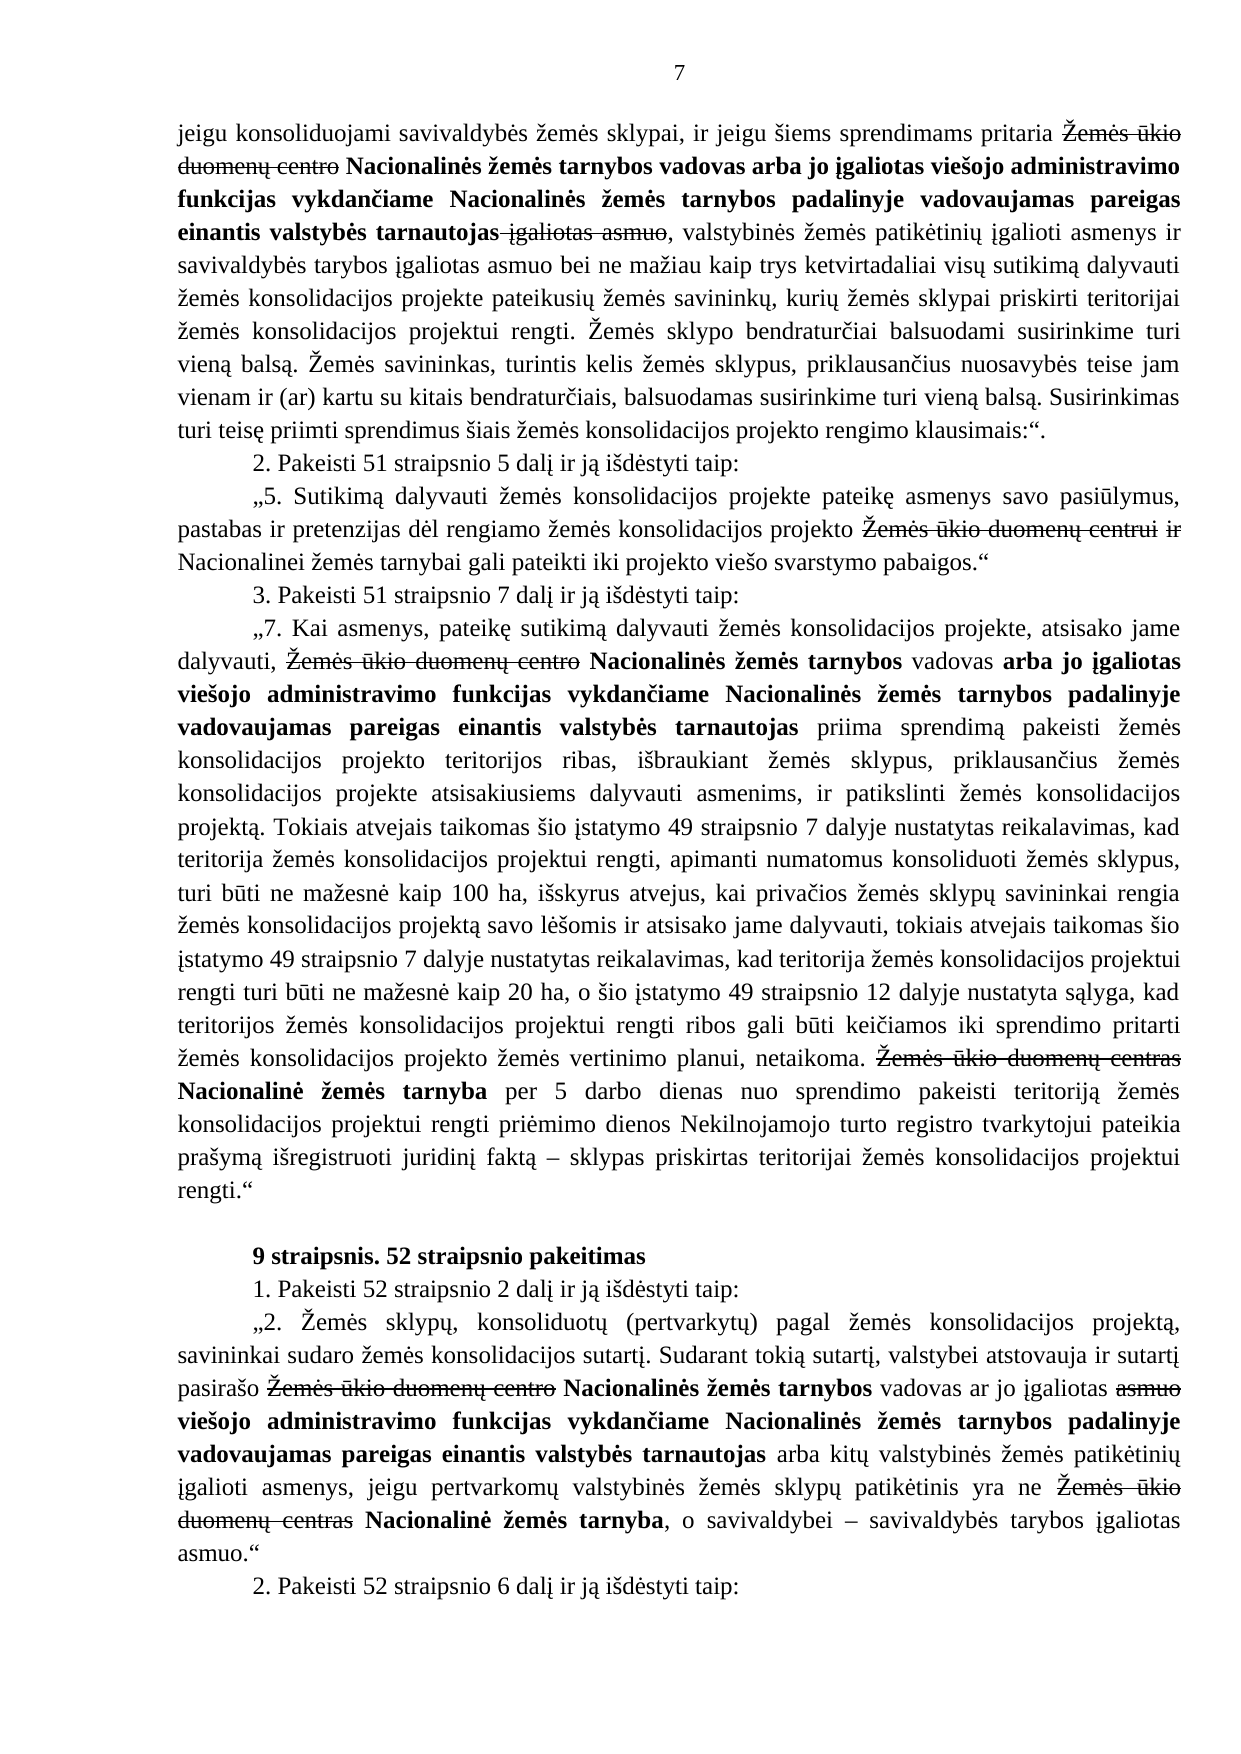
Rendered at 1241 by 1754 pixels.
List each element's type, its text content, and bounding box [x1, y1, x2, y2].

text 1. Pakeisti 52 straipsnio 2 dalį ir ją išdėstyti taip: [177, 1274, 1181, 1303]
text jeigu konsoliduojami savivaldybės žemės sklypai, ir jeigu šiems sprendimams pritaria Žemės ūkio duomenų centro Nacionalinės žemės tarnybos vadovas arba jo įgaliotas viešojo administravimo funkcijas vykdančiame Nacionalinės žemės tarnybos padalinyje vadovaujamas pareigas einantis valstybės tarnautojas įgaliotas asmuo, valstybinės žemės patikėtinių įgalioti asmenys ir savivaldybės tarybos įgaliotas asmuo bei ne mažiau kaip trys ketvirtadaliai visų sutikimą dalyvauti žemės konsolidacijos projekte pateikusių žemės savininkų, kurių žemės sklypai priskirti teritorijai žemės konsolidacijos projektui rengti. Žemės sklypo bendraturčiai balsuodami susirinkime turi vieną balsą. Žemės savininkas, turintis kelis žemės sklypus, priklausančius nuosavybės teise jam vienam ir (ar) kartu su kitais bendraturčiais, balsuodamas susirinkime turi vieną balsą. Susirinkimas turi teisę priimti sprendimus šiais žemės konsolidacijos projekto rengimo klausimais:“. [177, 118, 1181, 444]
text „5. Sutikimą dalyvauti žemės konsolidacijos projekte pateikę asmenys savo pasiūlymus, pastabas ir pretenzijas dėl rengiamo žemės konsolidacijos projekto Žemės ūkio duomenų centrui ir Nacionalinei žemės tarnybai gali pateikti iki projekto viešo svarstymo pabaigos.“ [177, 481, 1181, 576]
text „2. Žemės sklypų, konsoliduotų (pertvarkytų) pagal žemės konsolidacijos projektą, savininkai sudaro žemės konsolidacijos sutartį. Sudarant tokią sutartį, valstybei atstovauja ir sutartį pasirašo Žemės ūkio duomenų centro Nacionalinės žemės tarnybos vadovas ar jo įgaliotas asmuo viešojo administravimo funkcijas vykdančiame Nacionalinės žemės tarnybos padalinyje vadovaujamas pareigas einantis valstybės tarnautojas arba kitų valstybinės žemės patikėtinių įgalioti asmenys, jeigu pertvarkomų valstybinės žemės sklypų patikėtinis yra ne Žemės ūkio duomenų centras Nacionalinė žemės tarnyba, o savivaldybei – savivaldybės tarybos įgaliotas asmuo.“ [177, 1307, 1181, 1567]
text 2. Pakeisti 51 straipsnio 5 dalį ir ją išdėstyti taip: [177, 448, 1181, 477]
text „7. Kai asmenys, pateikę sutikimą dalyvauti žemės konsolidacijos projekte, atsisako jame dalyvauti, Žemės ūkio duomenų centro Nacionalinės žemės tarnybos vadovas arba jo įgaliotas viešojo administravimo funkcijas vykdančiame Nacionalinės žemės tarnybos padalinyje vadovaujamas pareigas einantis valstybės tarnautojas priima sprendimą pakeisti žemės konsolidacijos projekto teritorijos ribas, išbraukiant žemės sklypus, priklausančius žemės konsolidacijos projekte atsisakiusiems dalyvauti asmenims, ir patikslinti žemės konsolidacijos projektą. Tokiais atvejais taikomas šio įstatymo 49 straipsnio 7 dalyje nustatytas reikalavimas, kad teritorija žemės konsolidacijos projektui rengti, apimanti numatomus konsoliduoti žemės sklypus, turi būti ne mažesnė kaip 100 ha, išskyrus atvejus, kai privačios žemės sklypų savininkai rengia žemės konsolidacijos projektą savo lėšomis ir atsisako jame dalyvauti, tokiais atvejais taikomas šio įstatymo 49 straipsnio 7 dalyje nustatytas reikalavimas, kad teritorija žemės konsolidacijos projektui rengti turi būti ne mažesnė kaip 20 ha, o šio įstatymo 49 straipsnio 12 dalyje nustatyta sąlyga, kad teritorijos žemės konsolidacijos projektui rengti ribos gali būti keičiamos iki sprendimo pritarti žemės konsolidacijos projekto žemės vertinimo planui, netaikoma. Žemės ūkio duomenų centras Nacionalinė žemės tarnyba per 5 darbo dienas nuo sprendimo pakeisti teritoriją žemės konsolidacijos projektui rengti priėmimo dienos Nekilnojamojo turto registro tvarkytojui pateikia prašymą išregistruoti juridinį faktą – sklypas priskirtas teritorijai žemės konsolidacijos projektui rengti.“ [177, 613, 1181, 1203]
text 3. Pakeisti 51 straipsnio 7 dalį ir ją išdėstyti taip: [177, 580, 1181, 609]
text 9 straipsnis. 52 straipsnio pakeitimas [177, 1241, 1181, 1269]
text 2. Pakeisti 52 straipsnio 6 dalį ir ją išdėstyti taip: [177, 1571, 1181, 1600]
